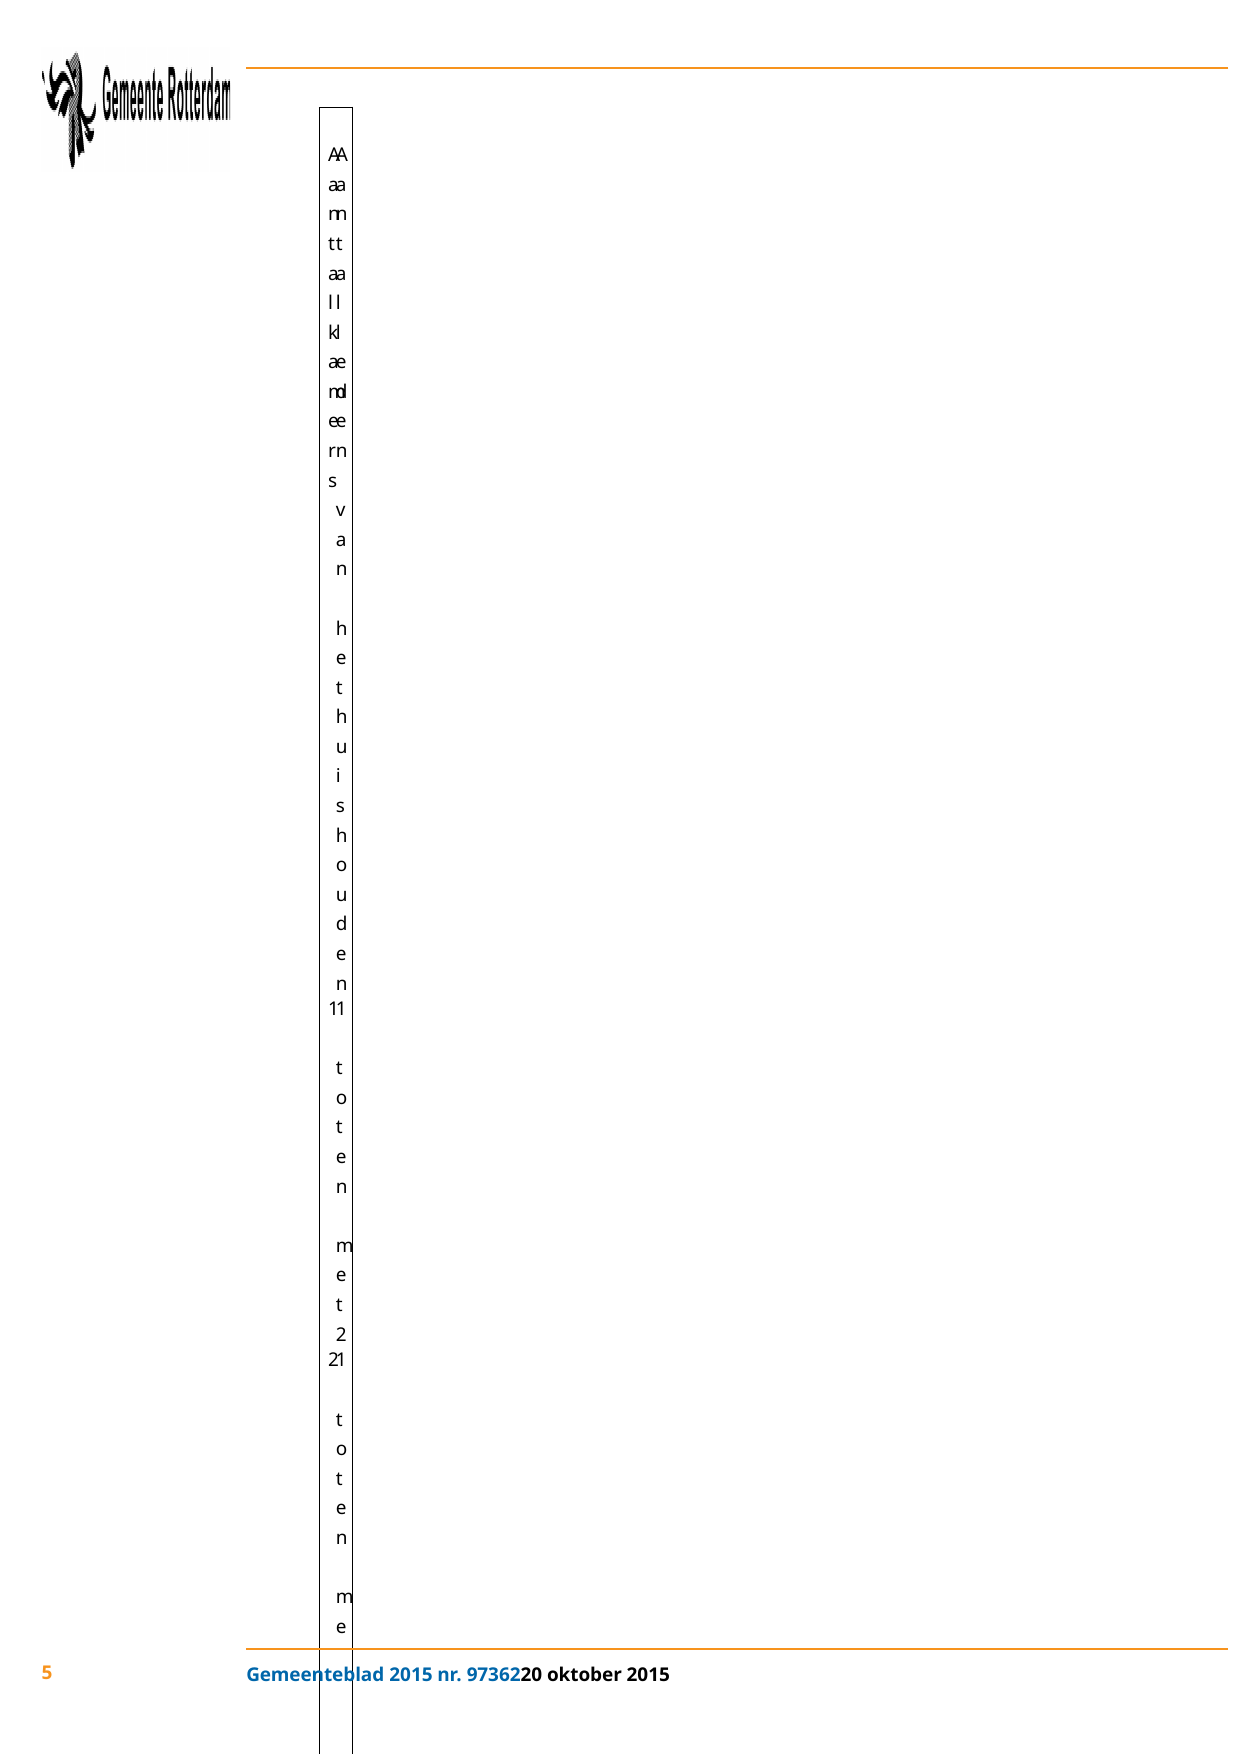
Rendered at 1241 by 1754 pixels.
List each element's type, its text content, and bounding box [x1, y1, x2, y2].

picture [41, 47, 231, 172]
table_cell 1 tot en met 2 [336, 1278, 343, 1339]
table_cell 2 [328, 1347, 336, 1612]
table_cell 1 tot en met 2 [336, 995, 343, 1096]
table_header Aantal kamers [328, 157, 336, 995]
table_cell 1 tot en met 2 [336, 1160, 343, 1273]
table_header Aantal leden van het huishouden [336, 661, 343, 752]
table_cell 1 tot en met 2 [336, 1101, 343, 1155]
table_cell 1 tot en met 3 [336, 1347, 343, 1447]
table_cell 1 tot en met 3 [336, 1511, 343, 1612]
table_cell 1 [328, 995, 336, 1347]
table_cell 1 tot en met 3 [336, 1452, 343, 1506]
table_header Aantal leden van het huishouden [336, 545, 343, 656]
